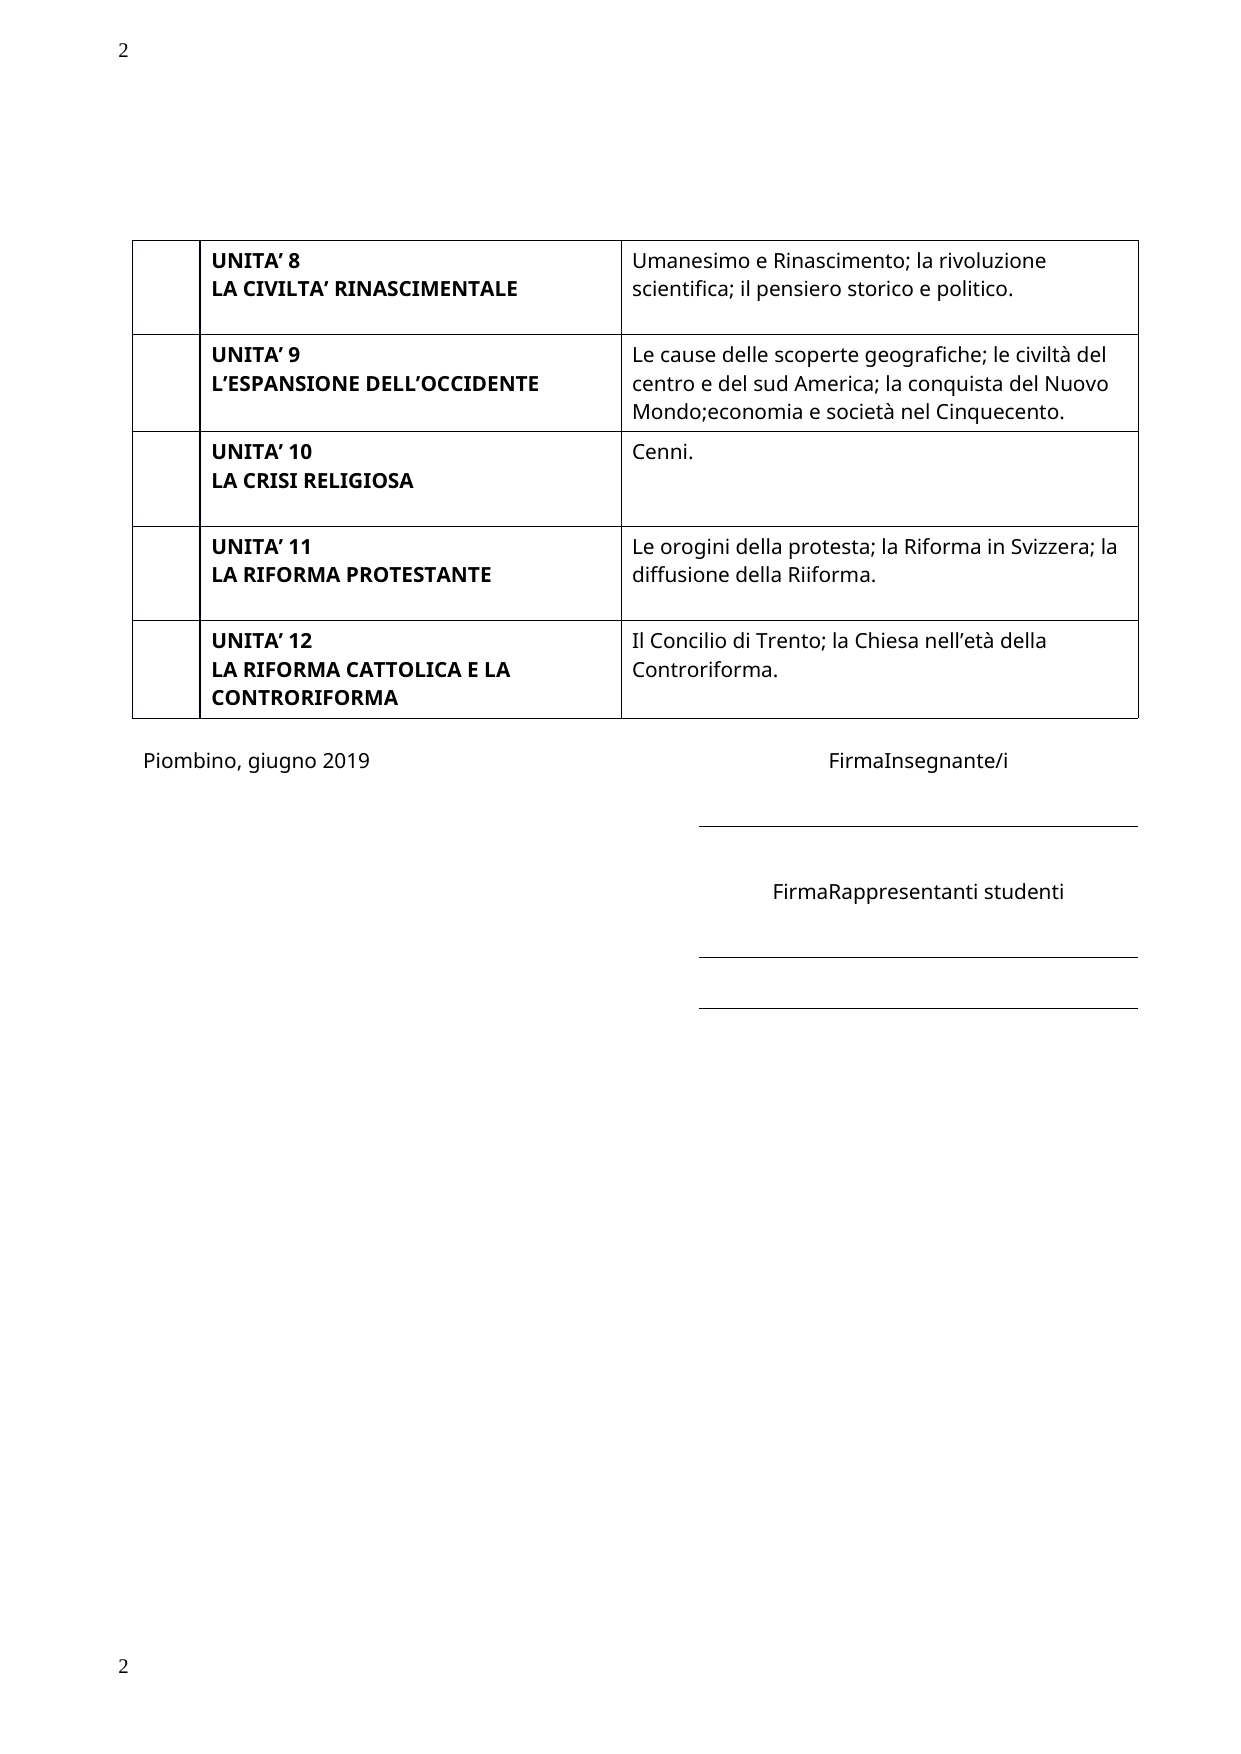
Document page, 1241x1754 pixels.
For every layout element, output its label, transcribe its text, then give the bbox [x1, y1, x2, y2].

table_header [546, 746, 699, 775]
table_cell [699, 958, 1138, 1008]
table_cell UNITA’ 9 L’ESPANSIONE DELL’OCCIDENTE [201, 335, 621, 431]
table_cell UNITA’ 12 LA RIFORMA CATTOLICA E LA CONTRORIFORMA [201, 621, 621, 718]
table_cell [132, 826, 546, 906]
table_cell [699, 906, 1138, 957]
table_cell Cenni. [622, 432, 1138, 526]
table_cell [133, 335, 199, 431]
table_cell [132, 775, 546, 826]
table_cell Le orogini della protesta; la Riforma in Svizzera; la diffusione della Riiforma. [622, 527, 1138, 620]
table_cell Le cause delle scoperte geografiche; le civiltà del centro e del sud America; la conquista del Nuovo Mondo;economia e società nel Cinquecento. [622, 335, 1138, 431]
table_cell Umanesimo e Rinascimento; la rivoluzione scientifica; il pensiero storico e politico. [622, 241, 1138, 334]
table_cell [546, 906, 699, 957]
table_cell Il Concilio di Trento; la Chiesa nell’età della Controriforma. [622, 621, 1138, 718]
table_cell [546, 957, 699, 1008]
table_cell UNITA’ 8 LA CIVILTA’ RINASCIMENTALE [201, 241, 621, 334]
table_cell FirmaRappresentanti studenti [699, 827, 1138, 906]
table_cell [699, 775, 1138, 826]
table_header Piombino, giugno 2019 [132, 746, 546, 775]
table_cell [133, 432, 199, 526]
table_cell [133, 241, 199, 334]
table_cell [546, 826, 699, 906]
table_cell [546, 775, 699, 826]
table_cell UNITA’ 10 LA CRISI RELIGIOSA [201, 432, 621, 526]
table_cell [132, 906, 546, 957]
table_cell UNITA’ 11 LA RIFORMA PROTESTANTE [201, 527, 621, 620]
table_header FirmaInsegnante/i [699, 746, 1138, 775]
table_cell [133, 621, 199, 718]
table_cell [132, 957, 546, 1008]
table_cell [133, 527, 199, 620]
